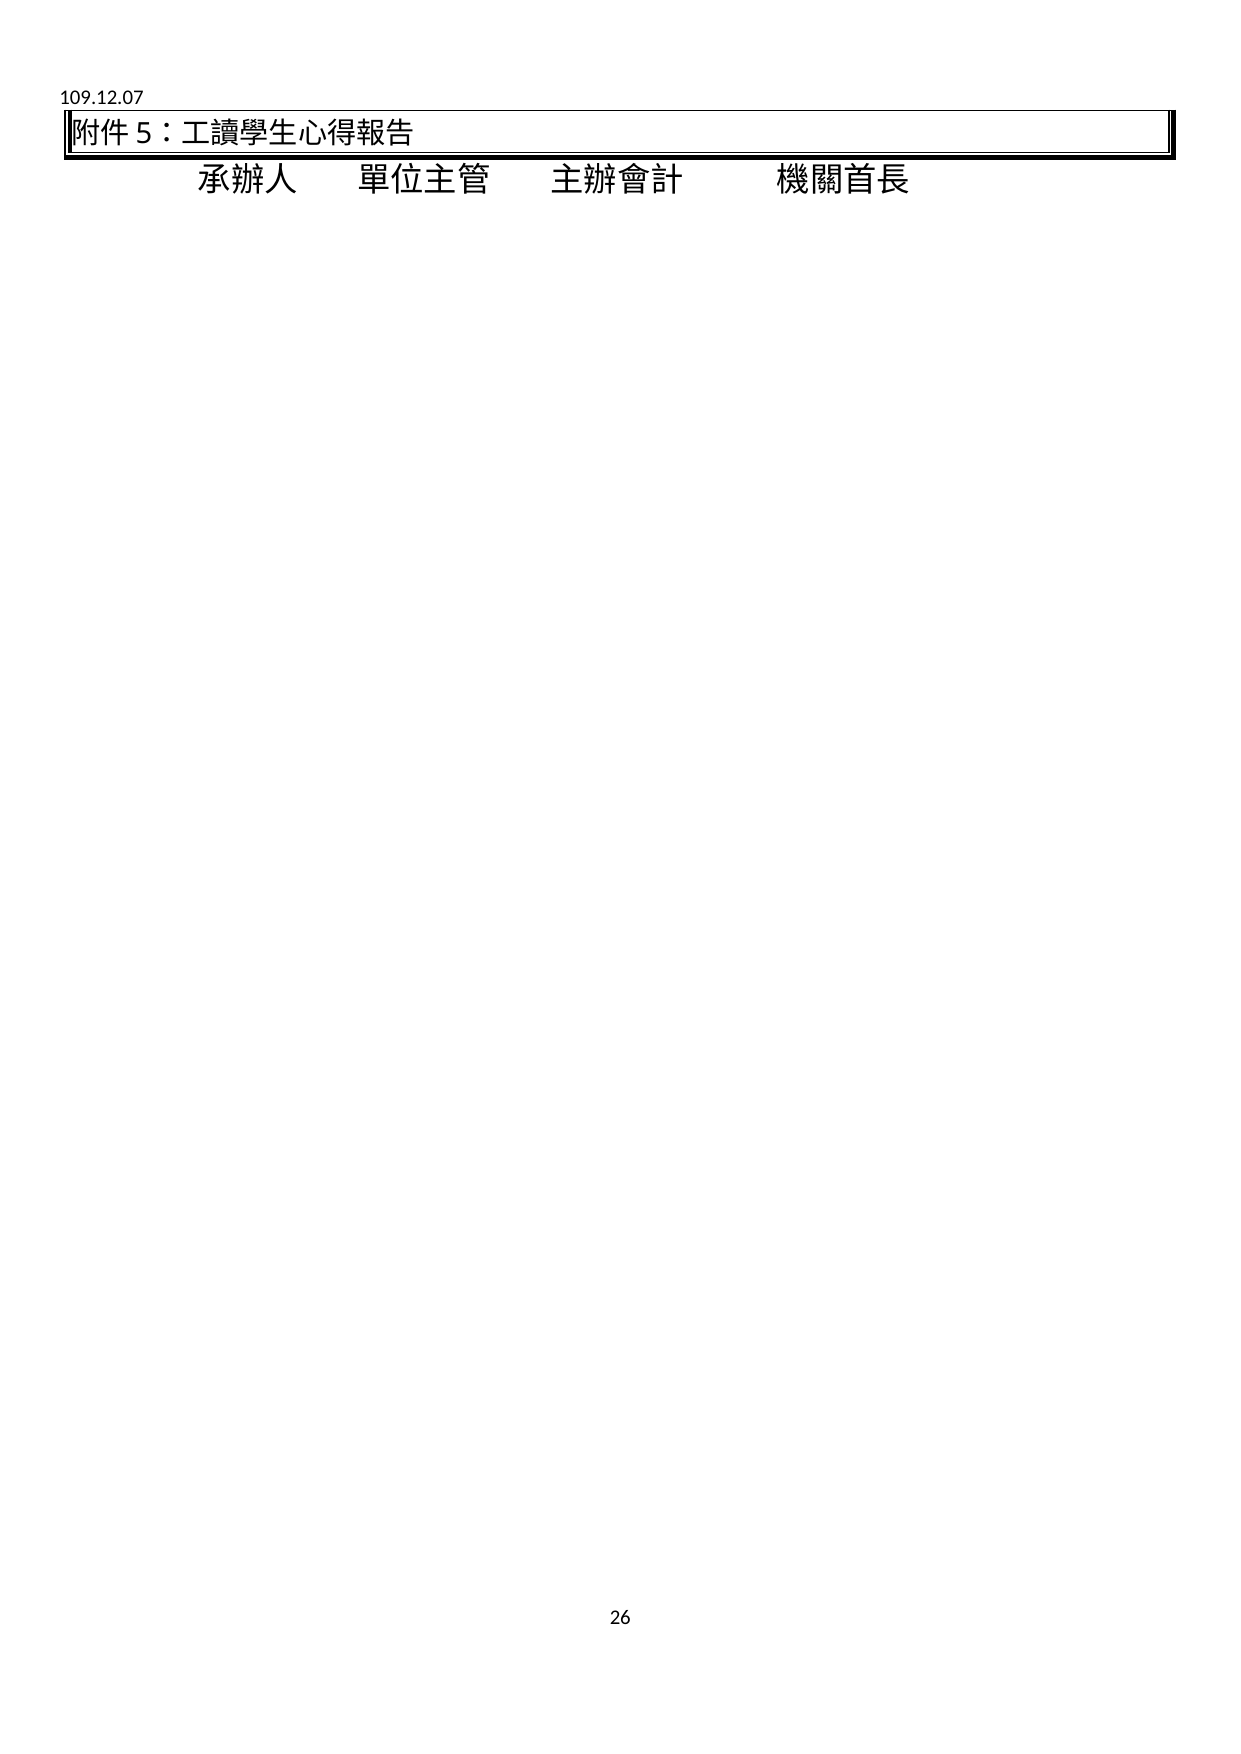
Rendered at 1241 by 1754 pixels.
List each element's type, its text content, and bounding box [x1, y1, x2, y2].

table_cell 附件5：工讀學生心得報告 [72, 111, 1168, 152]
text 承辦人 單位主管 主辦會計 機關首長 [0, 159, 1181, 199]
